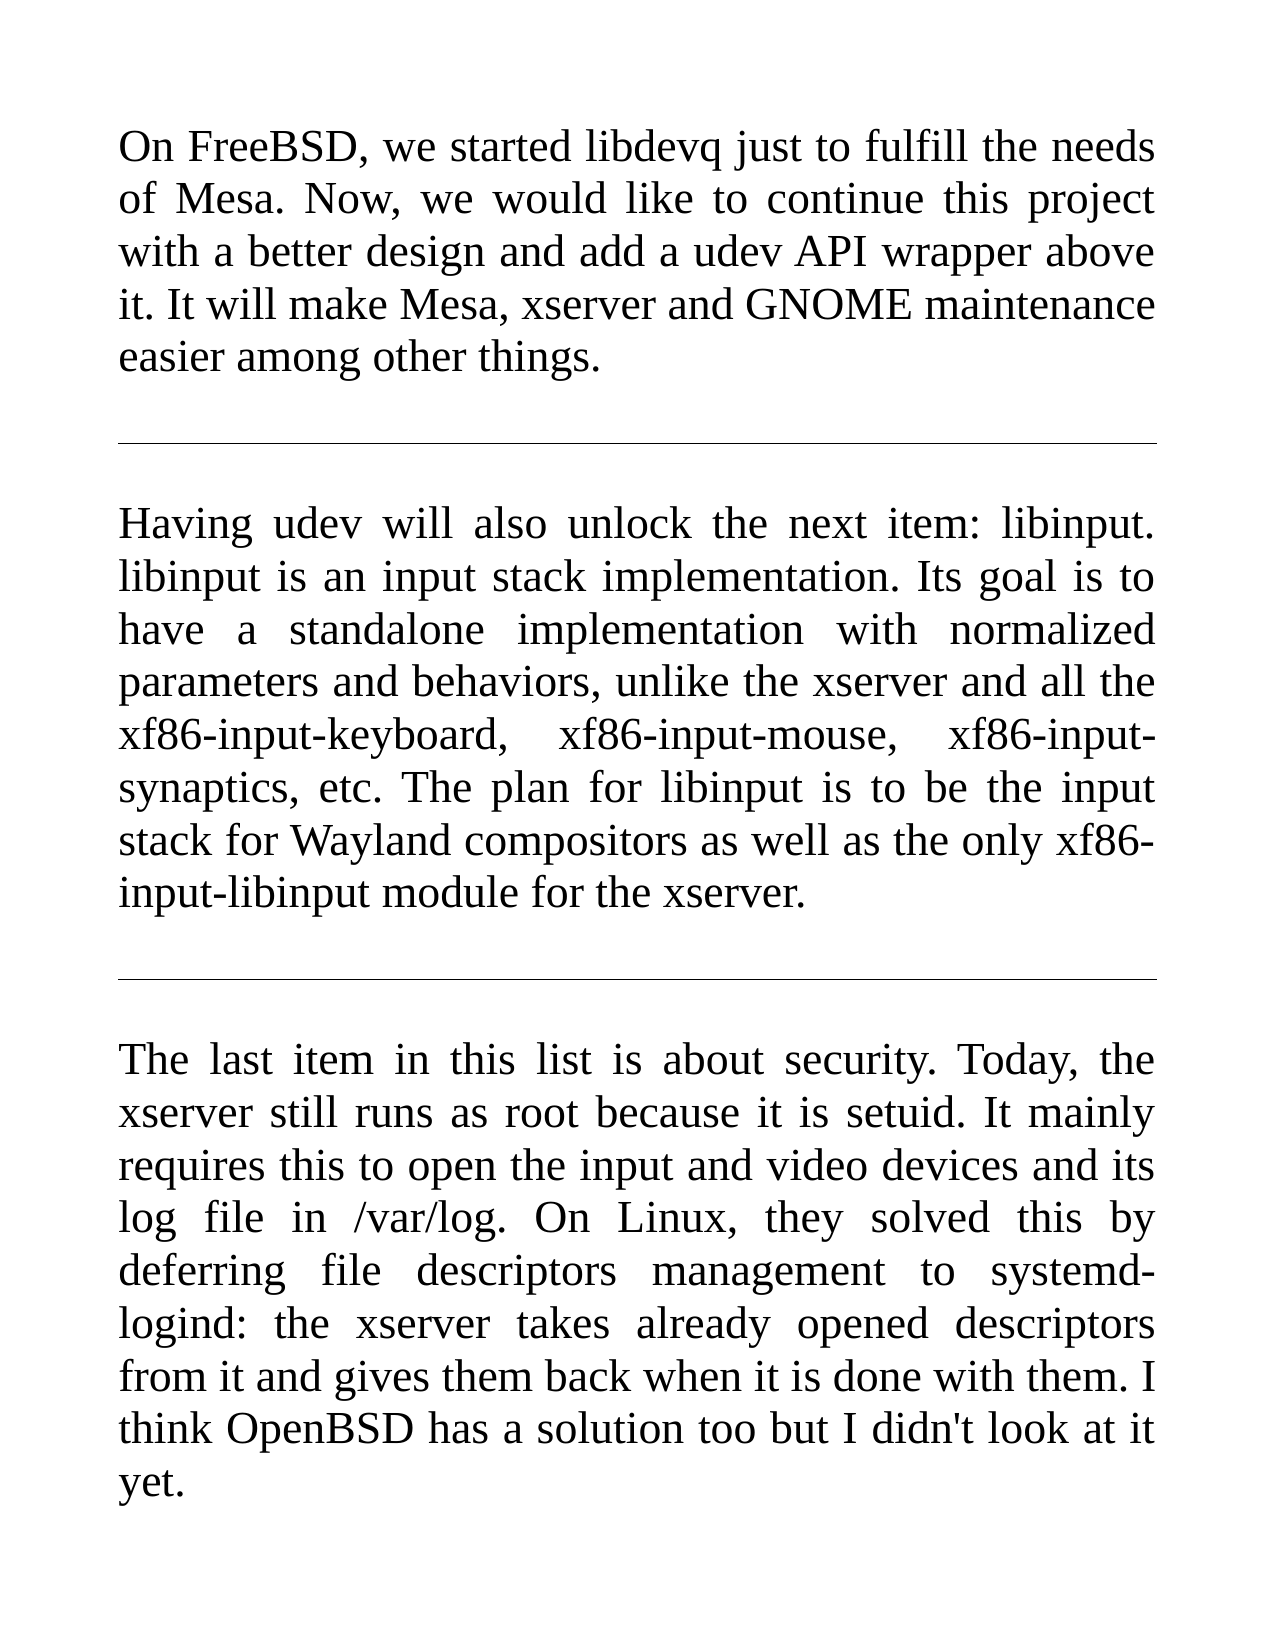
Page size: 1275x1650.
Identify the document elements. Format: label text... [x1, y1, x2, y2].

text Having udev will also unlock the next item: libinput. libinput is an input stack implementation. Its goal is to have a standalone implementation with normalized parameters and behaviors, unlike the xserver and all the xf86-input-keyboard, xf86-input-mouse, xf86-input-synaptics, etc. The plan for libinput is to be the input stack for Wayland compositors as well as the only xf86-input-libinput module for the xserver. [118, 496, 1157, 918]
text On FreeBSD, we started libdevq just to fulfill the needs of Mesa. Now, we would like to continue this project with a better design and add a udev API wrapper above it. It will make Mesa, xserver and GNOME maintenance easier among other things. [118, 118, 1157, 382]
text The last item in this list is about security. Today, the xserver still runs as root because it is setuid. It mainly requires this to open the input and video devices and its log file in /var/log. On Linux, they solved this by deferring file descriptors management to systemd-logind: the xserver takes already opened descriptors from it and gives them back when it is done with them. I think OpenBSD has a solution too but I didn't look at it yet. [118, 1032, 1157, 1506]
